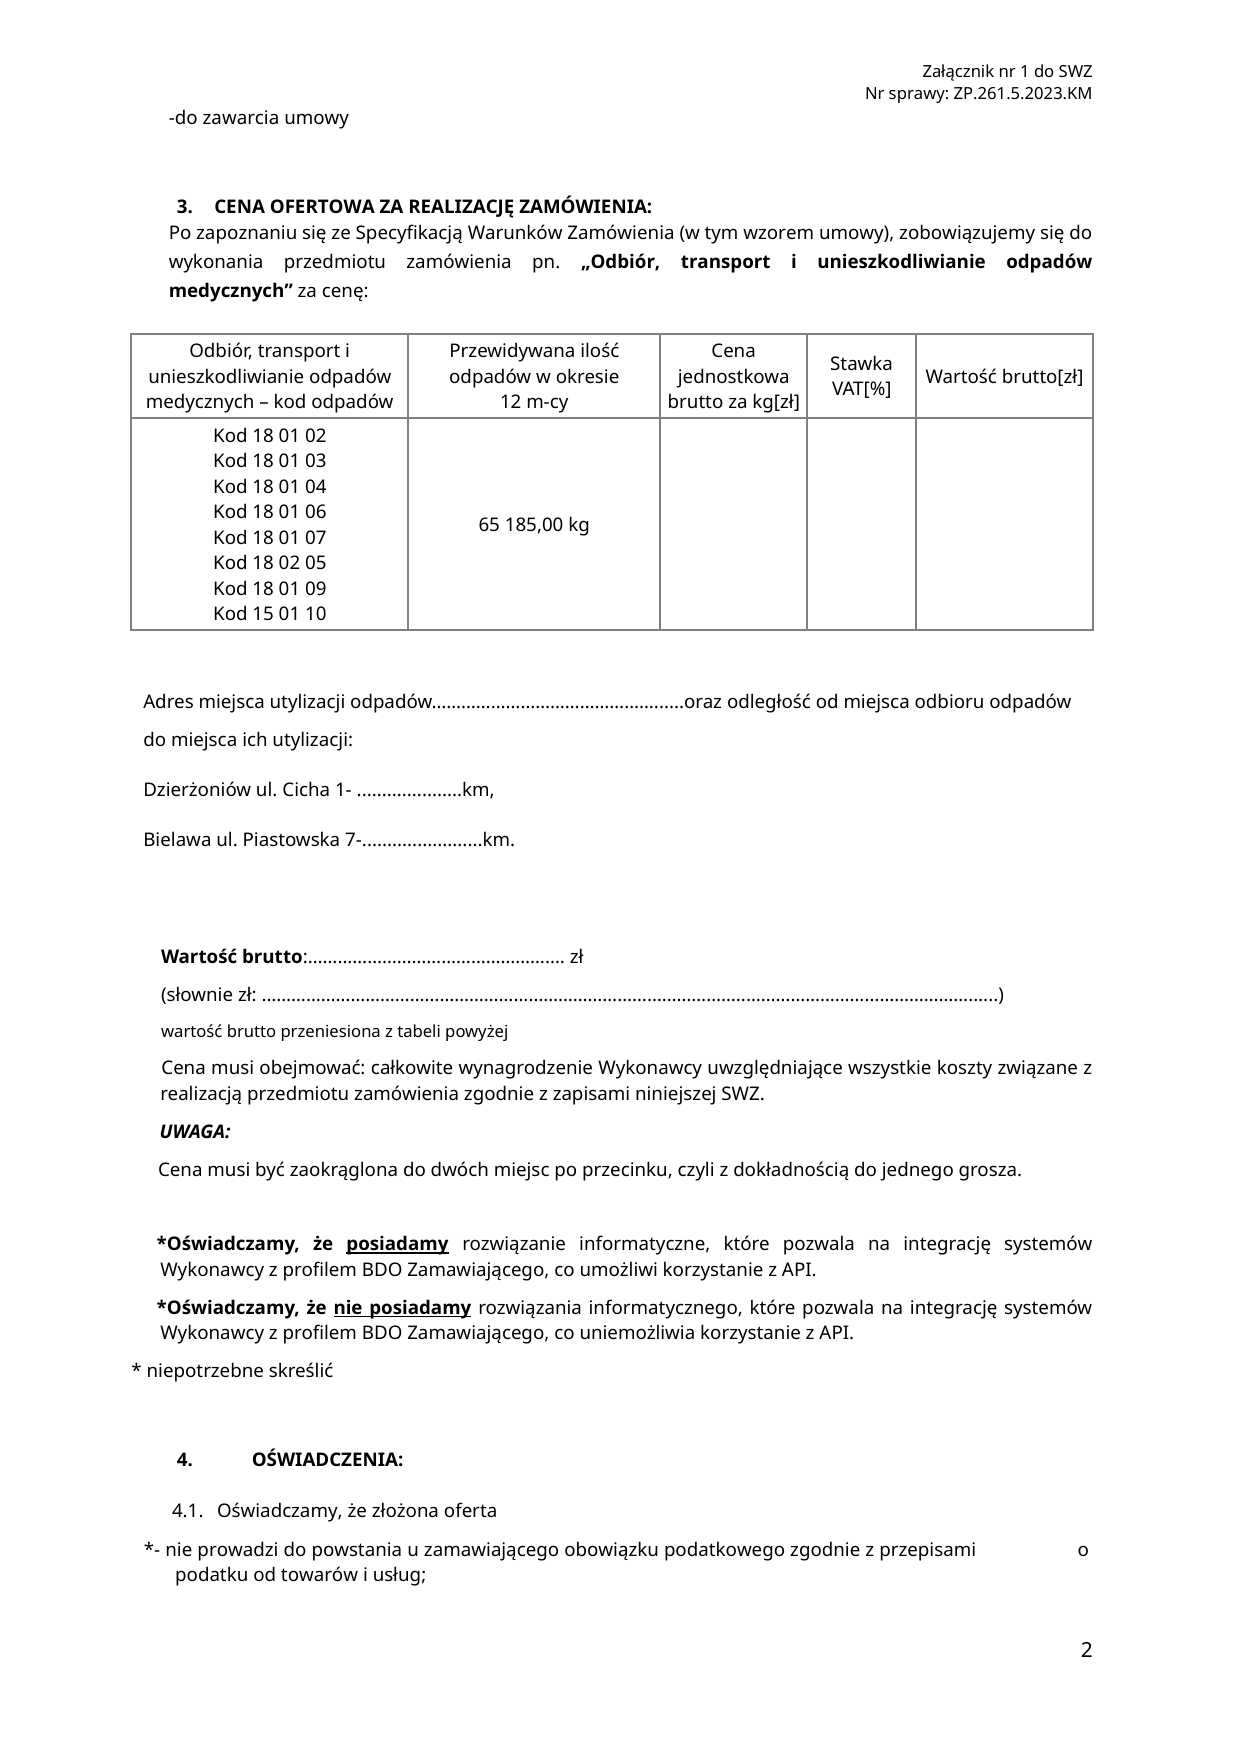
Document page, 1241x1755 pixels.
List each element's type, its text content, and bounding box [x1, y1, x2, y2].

text *Oświadczamy, że nie posiadamy rozwiązania informatycznego, które pozwala na integrację systemów Wykonawcy z profilem BDO Zamawiającego, co uniemożliwia korzystanie z API. [156, 1294, 1093, 1345]
table_cell [661, 419, 806, 629]
list Oświadczamy, że złożona oferta [172, 1498, 1093, 1523]
text Po zapoznaniu się ze Specyfikacją Warunków Zamówienia (w tym wzorem umowy), zobowiązujemy się do wykonania przedmiotu zamówienia pn. „Odbiór, transport i unieszkodliwianie odpadów medycznych” za cenę: [168, 219, 1093, 303]
text wartość brutto przeniesiona z tabeli powyżej [131, 1019, 1093, 1042]
table_cell Kod 18 01 02 Kod 18 01 03 Kod 18 01 04 Kod 18 01 06 Kod 18 01 07 Kod 18 02 05 Kod 18 01 09 Kod 15 01 10 [132, 419, 407, 629]
text Dzierżoniów ul. Cicha 1- .....................km, [143, 776, 1081, 802]
table_header Cena jednostkowa brutto za kg[zł] [661, 335, 806, 417]
text -do zawarcia umowy [131, 104, 1093, 130]
list CENA OFERTOWA ZA REALIZACJĘ ZAMÓWIENIA: [177, 194, 1093, 219]
text *Oświadczamy, że posiadamy rozwiązanie informatyczne, które pozwala na integrację systemów Wykonawcy z profilem BDO Zamawiającego, co umożliwi korzystanie z API. [156, 1231, 1093, 1282]
table_cell [808, 419, 915, 629]
table_header Stawka VAT[%] [808, 335, 915, 417]
list OŚWIADCZENIA: [177, 1447, 1093, 1472]
text Adres miejsca utylizacji odpadów………………………………………......oraz odległość od miejsca odbioru odpadów do miejsca ich utylizacji: [143, 688, 1081, 752]
text * niepotrzebne skreślić [131, 1358, 1093, 1383]
table_header Przewidywana ilość odpadów w okresie 12 m-cy [409, 335, 659, 417]
table_cell [917, 419, 1092, 629]
text *- nie prowadzi do powstania u zamawiającego obowiązku podatkowego zgodnie z przepisami o podatku od towarów i usług; [144, 1536, 1093, 1587]
table_header Odbiór, transport i unieszkodliwianie odpadów medycznych – kod odpadów [132, 335, 407, 417]
text Cena musi obejmować: całkowite wynagrodzenie Wykonawcy uwzględniające wszystkie koszty związane z realizacją przedmiotu zamówienia zgodnie z zapisami niniejszej SWZ. [160, 1054, 1093, 1106]
text Cena musi być zaokrąglona do dwóch miejsc po przecinku, czyli z dokładnością do jednego grosza. [158, 1156, 1093, 1182]
text Wartość brutto:………………………………………….… zł [131, 943, 1093, 969]
text Bielawa ul. Piastowska 7-........................km. [143, 827, 1081, 852]
text UWAGA: [159, 1118, 1093, 1143]
table_cell 65 185,00 kg [409, 419, 659, 629]
text (słownie zł: ……………………………………………………………………………………..……………………………………….…..) [131, 981, 1093, 1007]
table_header Wartość brutto[zł] [917, 335, 1092, 417]
